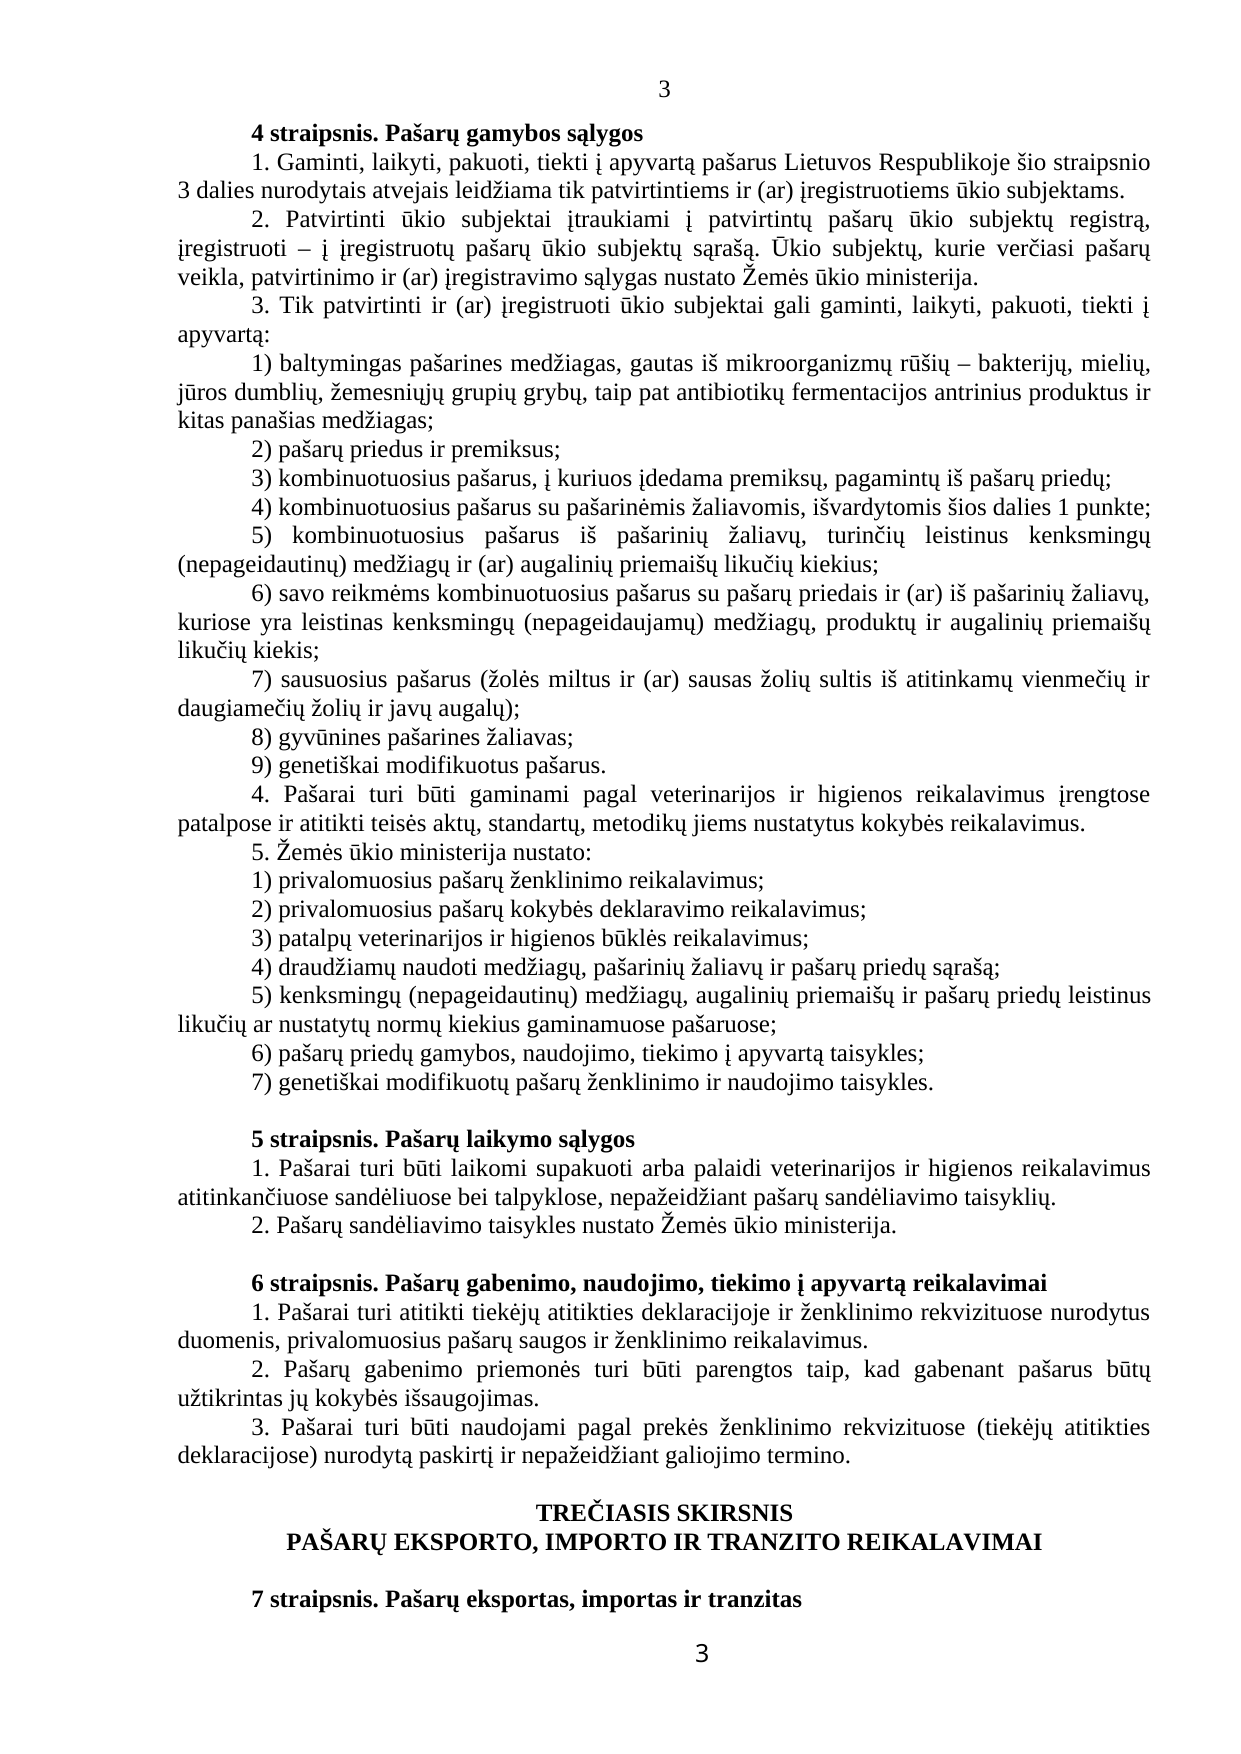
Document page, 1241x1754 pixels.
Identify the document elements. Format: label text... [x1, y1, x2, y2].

text 2. Pašarų sandėliavimo taisykles nustato Žemės ūkio ministerija. [177, 1211, 1152, 1239]
text 1. Pašarai turi atitikti tiekėjų atitikties deklaracijoje ir ženklinimo rekvizituose nurodytus duomenis, privalomuosius pašarų saugos ir ženklinimo reikalavimus. [177, 1297, 1152, 1354]
text 6) savo reikmėms kombinuotuosius pašarus su pašarų priedais ir (ar) iš pašarinių žaliavų, kuriose yra leistinas kenksmingų (nepageidaujamų) medžiagų, produktų ir augalinių priemaišų likučių kiekis; [177, 578, 1152, 664]
text 6 straipsnis. Pašarų gabenimo, naudojimo, tiekimo į apyvartą reikalavimai [177, 1268, 1152, 1297]
text 3) kombinuotuosius pašarus, į kuriuos įdedama premiksų, pagamintų iš pašarų priedų; [177, 463, 1152, 492]
text 2) privalomuosius pašarų kokybės deklaravimo reikalavimus; [177, 894, 1152, 923]
text 7 straipsnis. Pašarų eksportas, importas ir tranzitas [177, 1584, 1152, 1613]
text 5 straipsnis. Pašarų laikymo sąlygos [177, 1124, 1152, 1153]
text 4) kombinuotuosius pašarus su pašarinėmis žaliavomis, išvardytomis šios dalies 1 punkte; [177, 492, 1152, 521]
text 7) sausuosius pašarus (žolės miltus ir (ar) sausas žolių sultis iš atitinkamų vienmečių ir daugiamečių žolių ir javų augalų); [177, 664, 1152, 722]
text 2. Patvirtinti ūkio subjektai įtraukiami į patvirtintų pašarų ūkio subjektų registrą, įregistruoti – į įregistruotų pašarų ūkio subjektų sąrašą. Ūkio subjektų, kurie verčiasi pašarų veikla, patvirtinimo ir (ar) įregistravimo sąlygas nustato Žemės ūkio ministerija. [177, 204, 1152, 291]
text 3) patalpų veterinarijos ir higienos būklės reikalavimus; [177, 923, 1152, 952]
text 5) kenksmingų (nepageidautinų) medžiagų, augalinių priemaišų ir pašarų priedų leistinus likučių ar nustatytų normų kiekius gaminamuose pašaruose; [177, 981, 1152, 1038]
text 5) kombinuotuosius pašarus iš pašarinių žaliavų, turinčių leistinus kenksmingų (nepageidautinų) medžiagų ir (ar) augalinių priemaišų likučių kiekius; [177, 521, 1152, 578]
text 6) pašarų priedų gamybos, naudojimo, tiekimo į apyvartą taisykles; [177, 1038, 1152, 1067]
text 1. Gaminti, laikyti, pakuoti, tiekti į apyvartą pašarus Lietuvos Respublikoje šio straipsnio 3 dalies nurodytais atvejais leidžiama tik patvirtintiems ir (ar) įregistruotiems ūkio subjektams. [177, 147, 1152, 204]
text 4. Pašarai turi būti gaminami pagal veterinarijos ir higienos reikalavimus įrengtose patalpose ir atitikti teisės aktų, standartų, metodikų jiems nustatytus kokybės reikalavimus. [177, 779, 1152, 837]
text 4 straipsnis. Pašarų gamybos sąlygos [177, 118, 1152, 147]
text 1. Pašarai turi būti laikomi supakuoti arba palaidi veterinarijos ir higienos reikalavimus atitinkančiuose sandėliuose bei talpyklose, nepažeidžiant pašarų sandėliavimo taisyklių. [177, 1153, 1152, 1211]
text PAŠARŲ EKSPORTO, IMPORTO IR TRANZITO REIKALAVIMAI [177, 1527, 1152, 1556]
text 2. Pašarų gabenimo priemonės turi būti parengtos taip, kad gabenant pašarus būtų užtikrintas jų kokybės išsaugojimas. [177, 1354, 1152, 1412]
text 8) gyvūnines pašarines žaliavas; [177, 722, 1152, 751]
text 9) genetiškai modifikuotus pašarus. [177, 751, 1152, 779]
text 4) draudžiamų naudoti medžiagų, pašarinių žaliavų ir pašarų priedų sąrašą; [177, 952, 1152, 981]
text 3. Pašarai turi būti naudojami pagal prekės ženklinimo rekvizituose (tiekėjų atitikties deklaracijose) nurodytą paskirtį ir nepažeidžiant galiojimo termino. [177, 1412, 1152, 1469]
text 1) privalomuosius pašarų ženklinimo reikalavimus; [177, 866, 1152, 894]
text 2) pašarų priedus ir premiksus; [177, 434, 1152, 463]
text 1) baltymingas pašarines medžiagas, gautas iš mikroorganizmų rūšių – bakterijų, mielių, jūros dumblių, žemesniųjų grupių grybų, taip pat antibiotikų fermentacijos antrinius produktus ir kitas panašias medžiagas; [177, 348, 1152, 434]
text 7) genetiškai modifikuotų pašarų ženklinimo ir naudojimo taisykles. [177, 1067, 1152, 1096]
text TREČIASIS SKIRSNIS [177, 1498, 1152, 1527]
text 5. Žemės ūkio ministerija nustato: [177, 837, 1152, 866]
text 3. Tik patvirtinti ir (ar) įregistruoti ūkio subjektai gali gaminti, laikyti, pakuoti, tiekti į apyvartą: [177, 291, 1152, 348]
